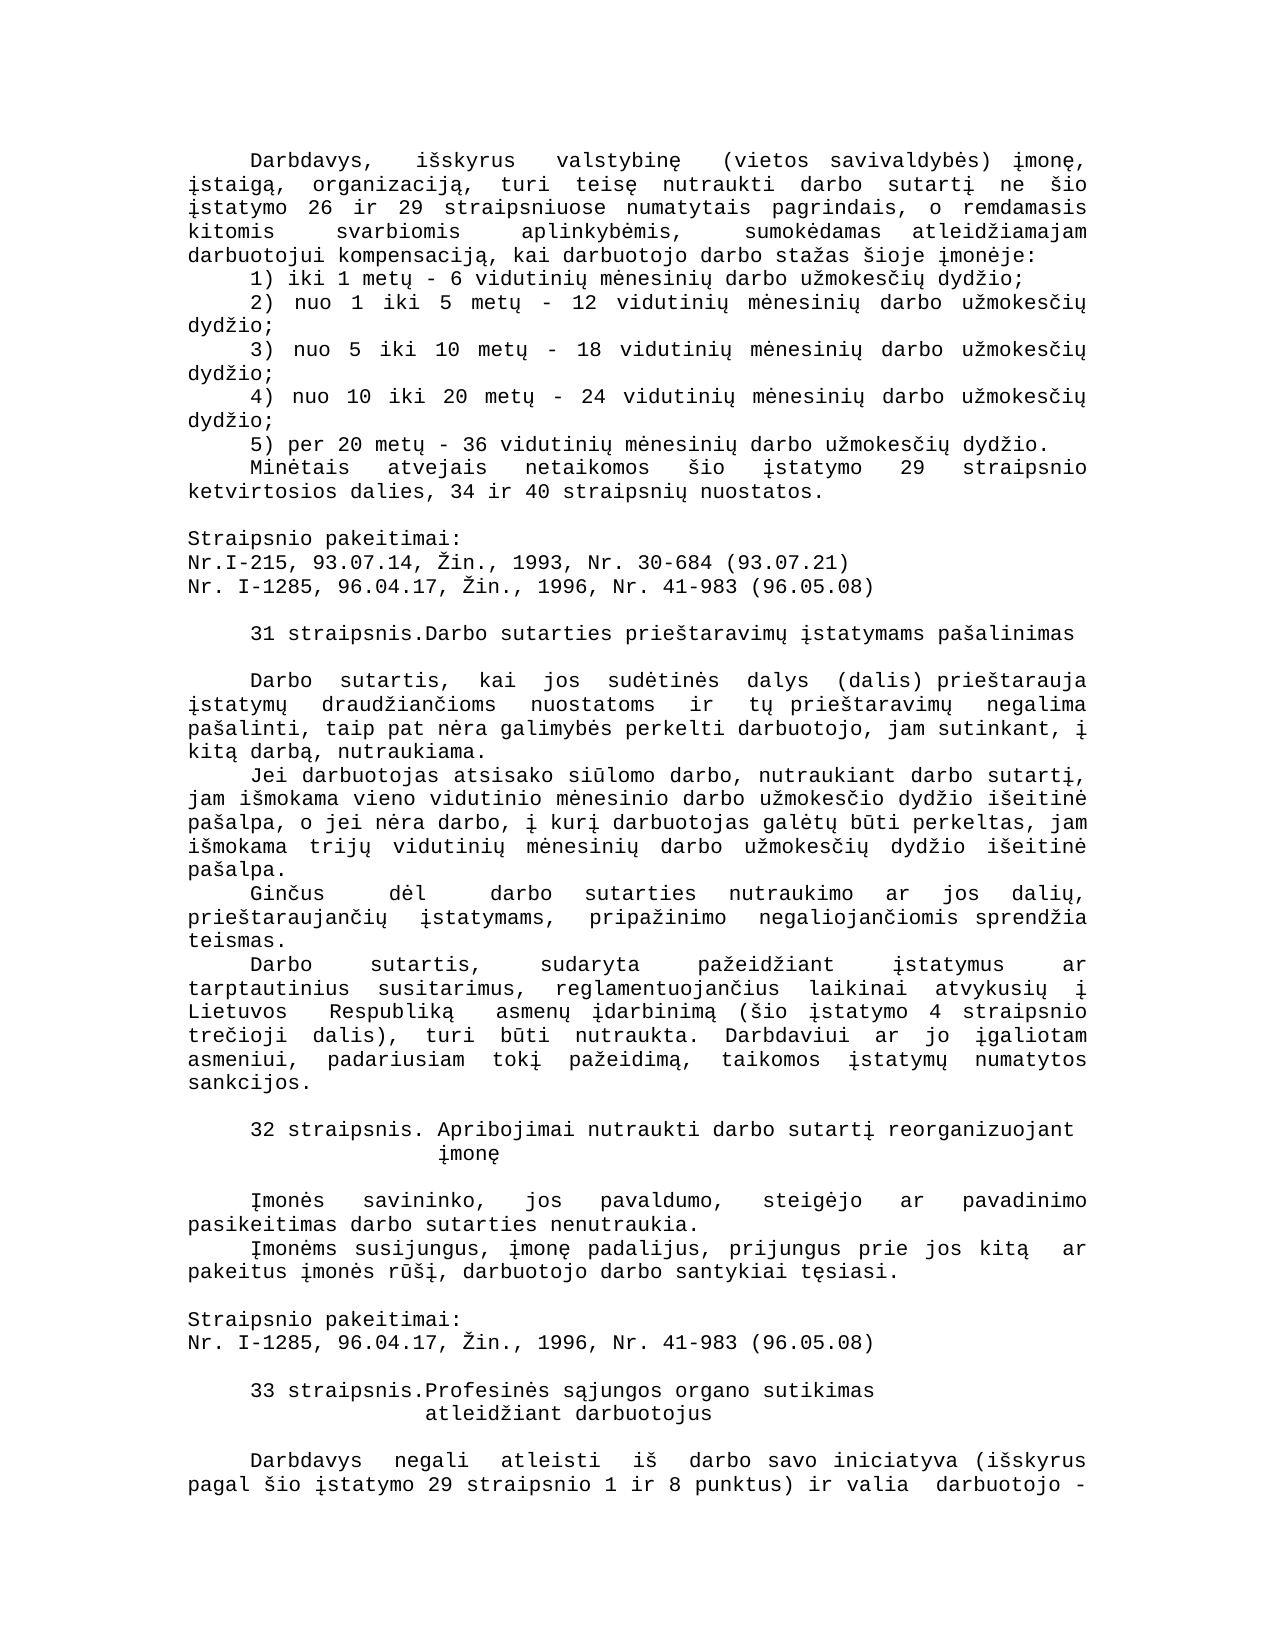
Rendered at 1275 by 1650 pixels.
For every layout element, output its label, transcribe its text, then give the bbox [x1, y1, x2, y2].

text Įmonės savininko, jos pavaldumo, steigėjo ar pavadinimo pasikeitimas darbo sutarties nenutraukia. [187, 1190, 1087, 1238]
text Nr. I-1285, 96.04.17, Žin., 1996, Nr. 41-983 (96.05.08) [187, 1332, 1087, 1356]
text 33 straipsnis.Profesinės sąjungos organo sutikimas [187, 1379, 1087, 1403]
text Minėtais atvejais netaikomos šio įstatymo 29 straipsnio ketvirtosios dalies, 34 ir 40 straipsnių nuostatos. [187, 457, 1087, 505]
text Darbo sutartis, sudaryta pažeidžiant įstatymus ar tarptautinius susitarimus, reglamentuojančius laikinai atvykusių į Lietuvos Respubliką asmenų įdarbinimą (šio įstatymo 4 straipsnio trečioji dalis), turi būti nutraukta. Darbdaviui ar jo įgaliotam asmeniui, padariusiam tokį pažeidimą, taikomos įstatymų numatytos sankcijos. [187, 954, 1087, 1096]
text 5) per 20 metų - 36 vidutinių mėnesinių darbo užmokesčių dydžio. [187, 434, 1087, 457]
text Straipsnio pakeitimai: [187, 528, 1087, 552]
text Darbdavys, išskyrus valstybinę (vietos savivaldybės) įmonę, įstaigą, organizaciją, turi teisę nutraukti darbo sutartį ne šio įstatymo 26 ir 29 straipsniuose numatytais pagrindais, o remdamasis kitomis svarbiomis aplinkybėmis, sumokėdamas atleidžiamajam darbuotojui kompensaciją, kai darbuotojo darbo stažas šioje įmonėje: [187, 150, 1087, 268]
text 31 straipsnis.Darbo sutarties prieštaravimų įstatymams pašalinimas [187, 623, 1087, 647]
text 4) nuo 10 iki 20 metų - 24 vidutinių mėnesinių darbo užmokesčių dydžio; [187, 386, 1087, 434]
text 32 straipsnis. Apribojimai nutraukti darbo sutartį reorganizuojant [187, 1119, 1087, 1143]
text Darbo sutartis, kai jos sudėtinės dalys (dalis) prieštarauja įstatymų draudžiančioms nuostatoms ir tų prieštaravimų negalima pašalinti, taip pat nėra galimybės perkelti darbuotojo, jam sutinkant, į kitą darbą, nutraukiama. [187, 670, 1087, 765]
text 3) nuo 5 iki 10 metų - 18 vidutinių mėnesinių darbo užmokesčių dydžio; [187, 339, 1087, 386]
text Ginčus dėl darbo sutarties nutraukimo ar jos dalių, prieštaraujančių įstatymams, pripažinimo negaliojančiomis sprendžia teismas. [187, 883, 1087, 954]
text Darbdavys negali atleisti iš darbo savo iniciatyva (išskyrus pagal šio įstatymo 29 straipsnio 1 ir 8 punktus) ir valia darbuotojo [187, 1451, 1087, 1498]
text 2) nuo 1 iki 5 metų - 12 vidutinių mėnesinių darbo užmokesčių dydžio; [187, 292, 1087, 339]
text Nr. I-1285, 96.04.17, Žin., 1996, Nr. 41-983 (96.05.08) [187, 576, 1087, 599]
text Įmonėms susijungus, įmonę padalijus, prijungus prie jos kitą ar pakeitus įmonės rūšį, darbuotojo darbo santykiai tęsiasi. [187, 1238, 1087, 1285]
text įmonę [187, 1143, 1087, 1167]
text Nr.I-215, 93.07.14, Žin., 1993, Nr. 30-684 (93.07.21) [187, 552, 1087, 576]
text Jei darbuotojas atsisako siūlomo darbo, nutraukiant darbo sutartį, jam išmokama vieno vidutinio mėnesinio darbo užmokesčio dydžio išeitinė pašalpa, o jei nėra darbo, į kurį darbuotojas galėtų būti perkeltas, jam išmokama trijų vidutinių mėnesinių darbo užmokesčių dydžio išeitinė pašalpa. [187, 765, 1087, 883]
text 1) iki 1 metų - 6 vidutinių mėnesinių darbo užmokesčių dydžio; [187, 268, 1087, 292]
text Straipsnio pakeitimai: [187, 1309, 1087, 1332]
text atleidžiant darbuotojus [187, 1403, 1087, 1427]
